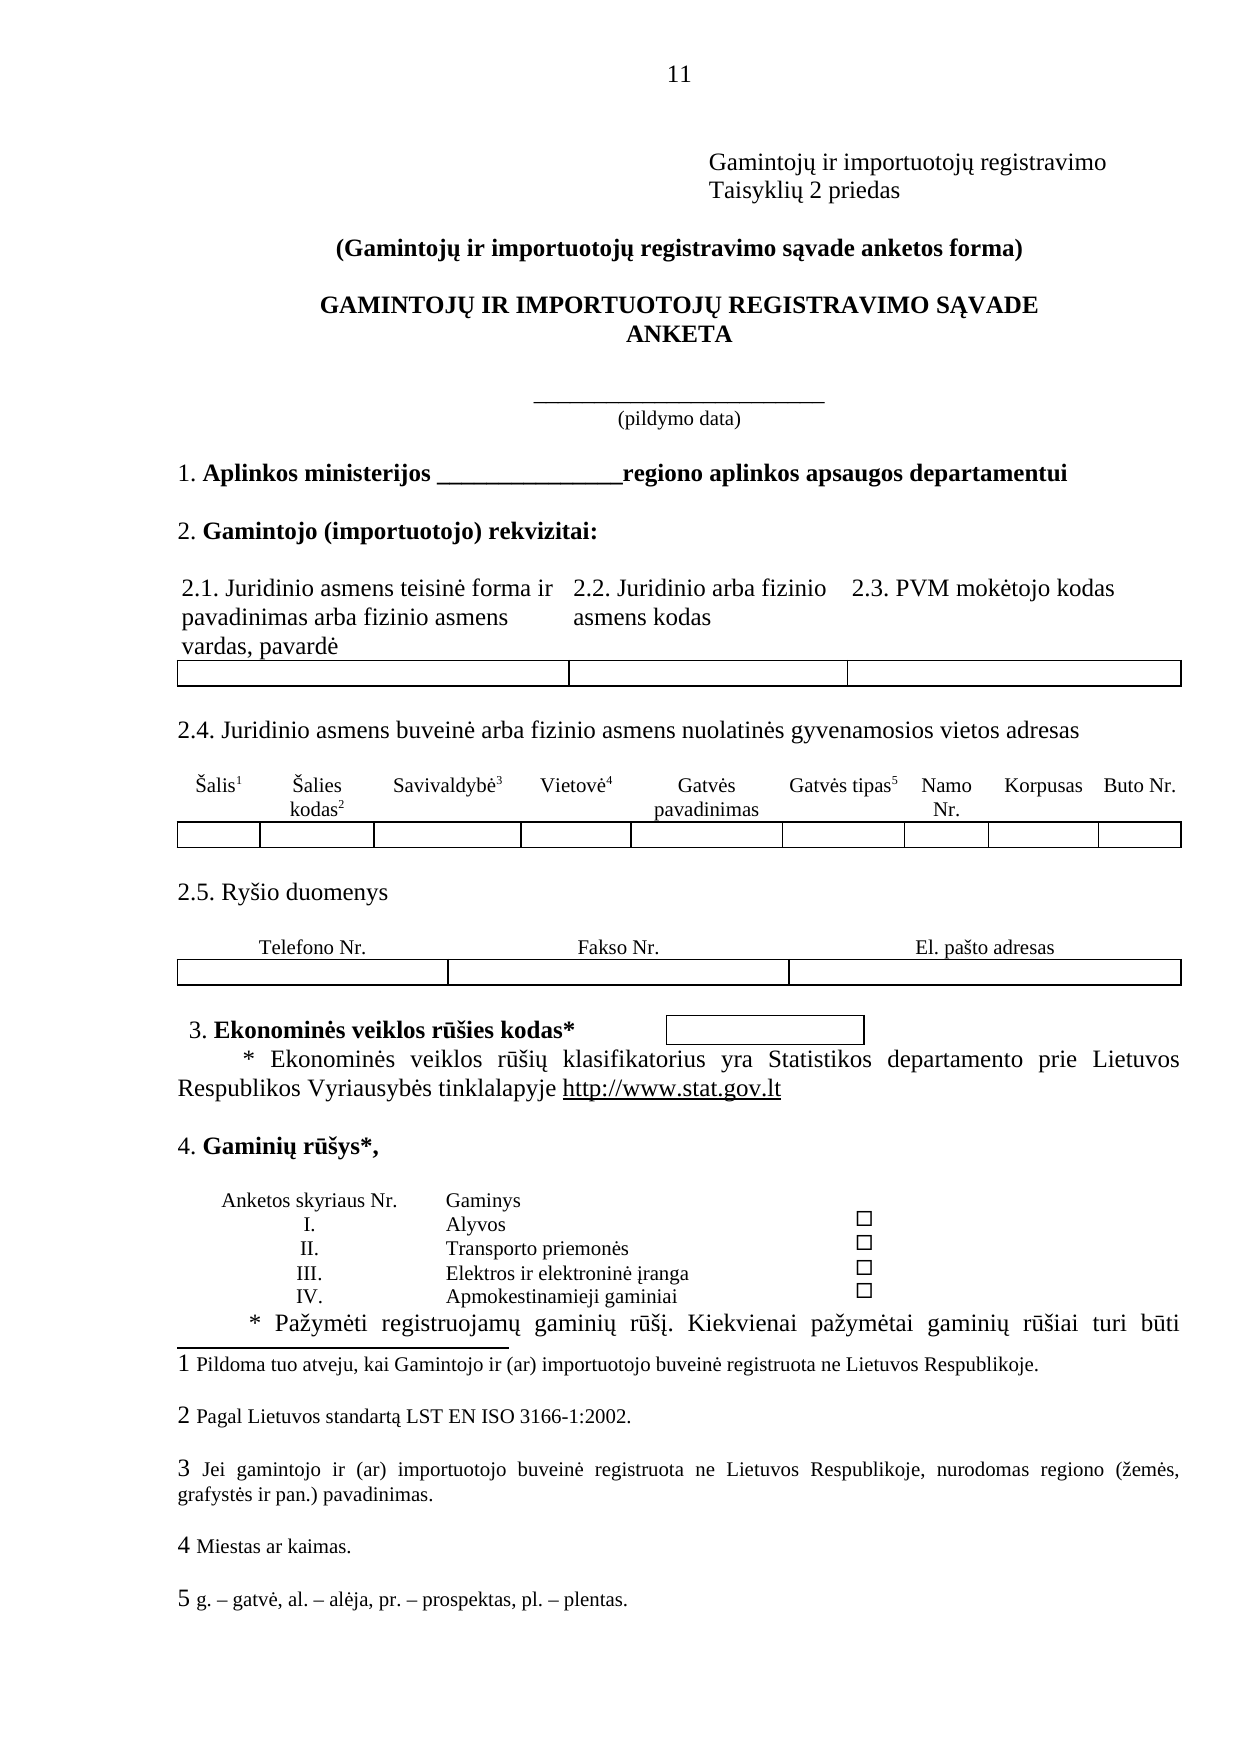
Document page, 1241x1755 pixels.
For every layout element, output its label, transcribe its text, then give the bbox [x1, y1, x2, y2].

text GAMINTOJŲ IR IMPORTUOTOJŲ REGISTRAVIMO SĄVADE [177, 291, 1181, 319]
table_header 2.2. Juridinio arba fizinio asmens kodas [569, 574, 847, 660]
table_cell [178, 960, 447, 984]
table_cell  [824, 1212, 904, 1236]
table_cell [790, 960, 1180, 984]
table_header Anketos skyriaus Nr. [177, 1188, 441, 1212]
table_header Buto Nr. [1099, 773, 1181, 821]
table_cell  [824, 1236, 904, 1260]
table_cell [522, 823, 630, 847]
text Taisyklių 2 priedas [177, 176, 1181, 204]
table_cell Elektros ir elektroninė įranga [441, 1260, 824, 1284]
table_header Šalies kodas [260, 773, 374, 821]
table_cell [375, 823, 520, 847]
table_header [824, 1188, 904, 1212]
table_cell  [824, 1285, 904, 1308]
text 2. Gamintojo (importuotojo) rekvizitai: [177, 516, 1181, 545]
table_cell [178, 823, 259, 847]
table_cell Transporto priemonės [441, 1236, 824, 1260]
text (Gamintojų ir importuotojų registravimo sąvade anketos forma) [177, 233, 1181, 262]
table_cell [261, 823, 373, 847]
text * Ekonominės veiklos rūšių klasifikatorius yra Statistikos departamento prie Lietuvos Respublikos Vyriausybės tinklalapyje http://www.stat.gov.lt [177, 1044, 1181, 1102]
table_header Namo Nr. [904, 773, 988, 821]
table_header 2.3. PVM mokėtojo kodas [848, 574, 1181, 660]
table_header Telefono Nr. [177, 935, 448, 959]
table_cell III. [177, 1260, 441, 1284]
table_header Gatvės pavadinimas [631, 773, 782, 821]
table_cell [632, 823, 782, 847]
table_header [904, 1188, 1181, 1308]
table_cell [570, 661, 847, 685]
table_header [667, 1016, 863, 1044]
table_cell [178, 661, 568, 685]
table_header Korpusas [989, 773, 1098, 821]
table_cell [905, 823, 988, 847]
table_header [865, 1015, 1181, 1044]
table_header 3. Ekonominės veiklos rūšies kodas* [177, 1015, 666, 1044]
table_cell I. [177, 1212, 441, 1236]
table_header Vietovė [521, 773, 631, 821]
table_header Fakso Nr. [448, 935, 789, 959]
table_cell [449, 960, 788, 984]
text 1. Aplinkos ministerijos regiono aplinkos apsaugos departamentui [177, 458, 1181, 487]
table_cell [783, 823, 904, 847]
text 2.5. Ryšio duomenys [177, 877, 1181, 906]
table_cell [1099, 823, 1180, 847]
table_cell  [824, 1260, 904, 1284]
table_header Gaminys [441, 1188, 824, 1212]
table_cell IV. [177, 1285, 441, 1308]
table_header Gatvės tipas [782, 773, 904, 821]
table_cell II. [177, 1236, 441, 1260]
table_cell [989, 823, 1098, 847]
text Gamintojų ir importuotojų registravimo [177, 147, 1181, 176]
text 2.4. Juridinio asmens buveinė arba fizinio asmens nuolatinės gyvenamosios vietos adresas [177, 716, 1181, 744]
table_cell Apmokestinamieji gaminiai [441, 1285, 824, 1308]
text 4. Gaminių rūšys*, [177, 1131, 1181, 1159]
table_header Savivaldybė [374, 773, 521, 821]
text ANKETA [177, 319, 1181, 348]
table_header 2.1. Juridinio asmens teisinė forma ir pavadinimas arba fizinio asmens vardas, pavardė [177, 574, 569, 660]
table_cell [848, 661, 1180, 685]
text * Pažymėti registruojamų gaminių rūšį. Kiekvienai pažymėtai gaminių rūšiai turi būti [177, 1308, 1181, 1337]
table_header El. pašto adresas [789, 935, 1181, 959]
text (pildymo data) [177, 406, 1181, 430]
table_header Šalis [177, 773, 260, 821]
table_cell Alyvos [441, 1212, 824, 1236]
